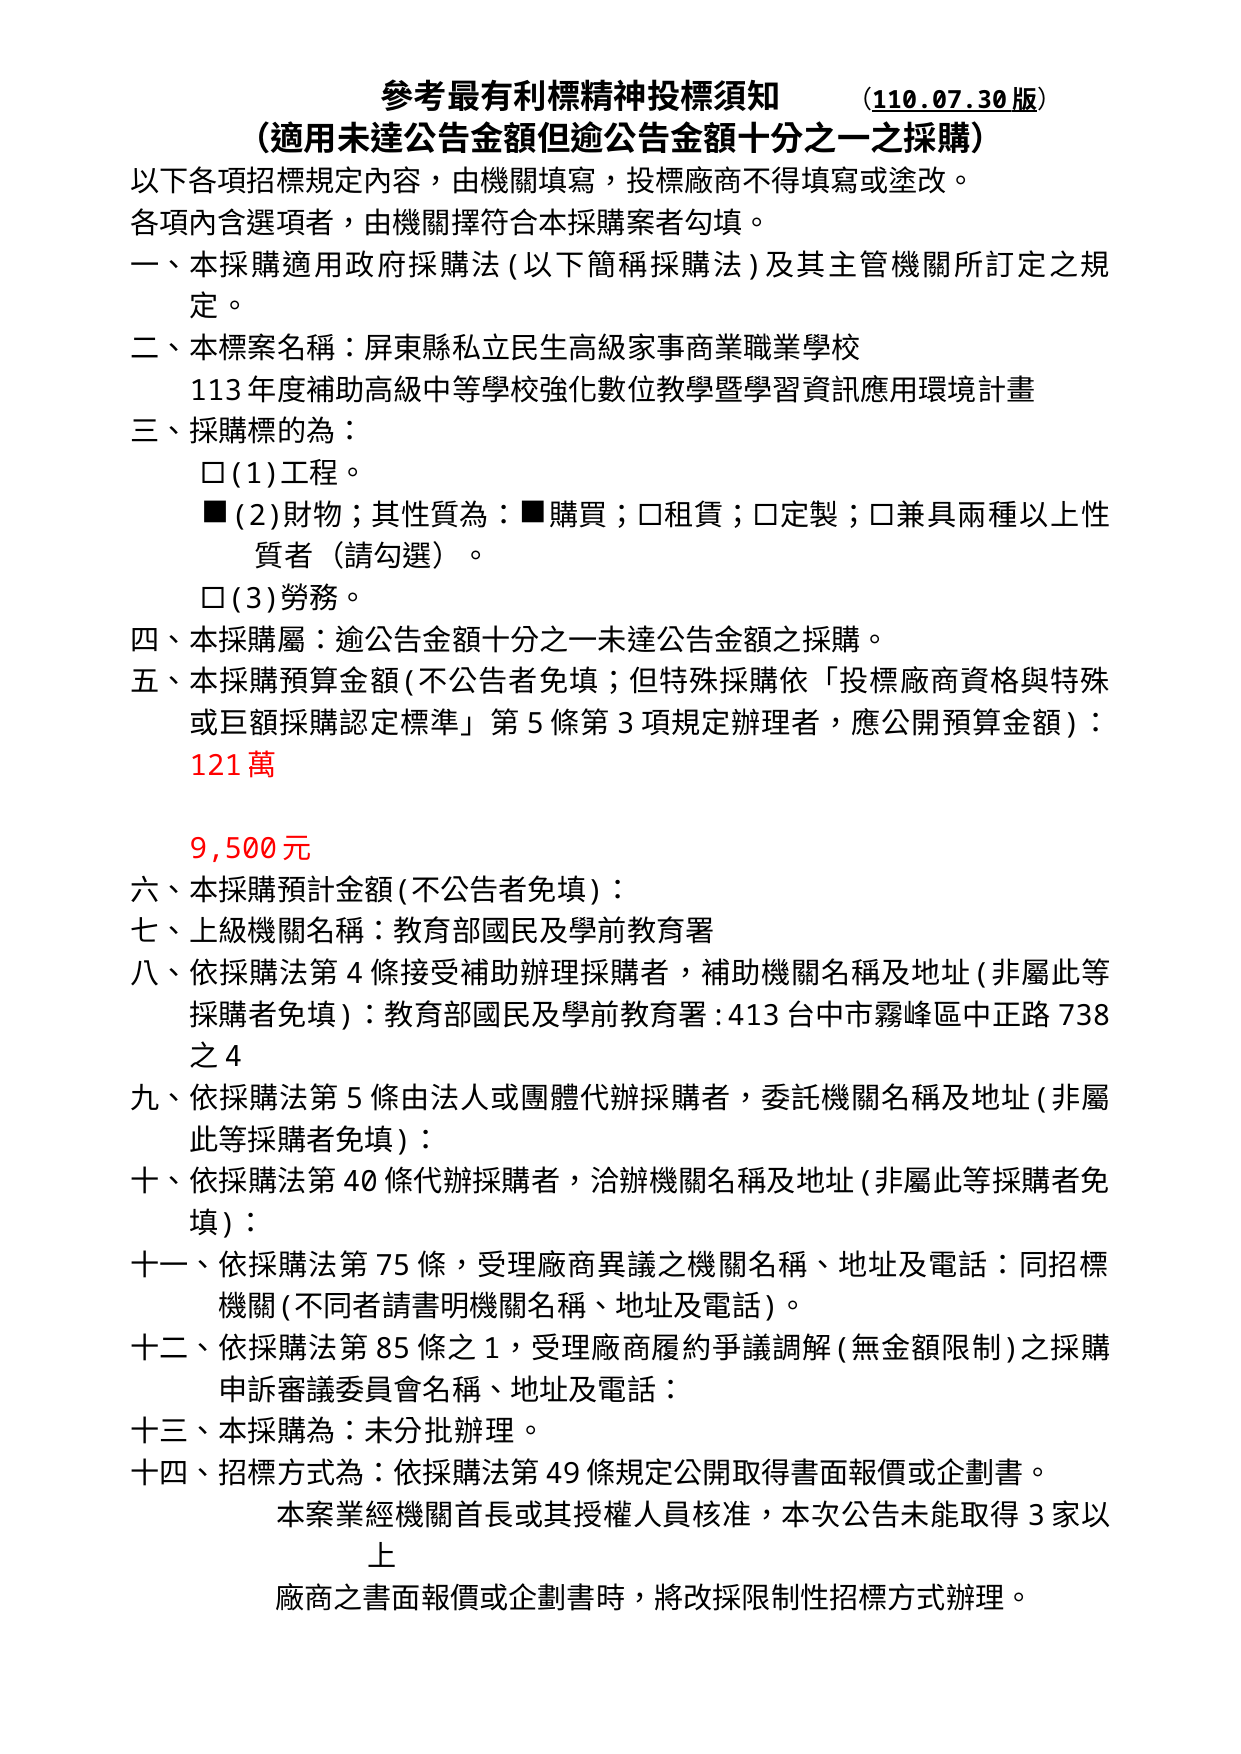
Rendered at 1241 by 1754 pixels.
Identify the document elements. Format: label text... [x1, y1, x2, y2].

text (2)財物；其性質為：購買；租賃；定製；兼具兩種以上性質者（請勾選）。 [130, 492, 1110, 575]
text (1)工程。 [130, 450, 1110, 492]
list 依採購法第4條接受補助辦理採購者，補助機關名稱及地址(非屬此等採購者免填)：教育部國民及學前教育署:413台中市霧峰區中正路738之4 [130, 950, 1110, 1075]
text 參考最有利標精神投標須知 （110.07.30版） [130, 75, 1110, 117]
list 依採購法第5條由法人或團體代辦採購者，委託機關名稱及地址(非屬此等採購者免填)： [130, 1075, 1110, 1158]
text 以下各項招標規定內容，由機關填寫，投標廠商不得填寫或塗改。 [130, 158, 1110, 200]
list 本採購預計金額(不公告者免填)： [130, 867, 1110, 908]
list 依採購法第85條之1，受理廠商履約爭議調解(無金額限制)之採購申訴審議委員會名稱、地址及電話： [130, 1325, 1110, 1408]
text 各項內含選項者，由機關擇符合本採購案者勾填。 [130, 200, 1110, 242]
text 113年度補助高級中等學校強化數位教學暨學習資訊應用環境計畫 [189, 367, 1110, 408]
list 本採購為：未分批辦理。 [130, 1408, 1110, 1450]
list 本採購適用政府採購法(以下簡稱採購法)及其主管機關所訂定之規定。 [130, 242, 1110, 325]
list 採購標的為： [130, 408, 1110, 450]
list 本採購預算金額(不公告者免填；但特殊採購依「投標廠商資格與特殊或巨額採購認定標準」第5條第3項規定辦理者，應公開預算金額)：121萬 [130, 658, 1110, 783]
list 招標方式為：依採購法第49條規定公開取得書面報價或企劃書。 [130, 1450, 1110, 1492]
text 廠商之書面報價或企劃書時，將改採限制性招標方式辦理。 [275, 1575, 1110, 1617]
text 9,500元 [189, 783, 1110, 867]
list 本標案名稱：屏東縣私立民生高級家事商業職業學校 [130, 325, 1110, 367]
text (3)勞務。 [130, 575, 1110, 617]
list 依採購法第75條，受理廠商異議之機關名稱、地址及電話：同招標機關(不同者請書明機關名稱、地址及電話)。 [130, 1242, 1110, 1325]
list 上級機關名稱：教育部國民及學前教育署 [130, 908, 1110, 950]
text （適用未達公告金額但逾公告金額十分之一之採購） [130, 117, 1110, 158]
list 本採購屬：逾公告金額十分之一未達公告金額之採購。 [130, 617, 1110, 658]
text 本案業經機關首長或其授權人員核准，本次公告未能取得3家以上 [130, 1492, 1110, 1575]
list 依採購法第40條代辦採購者，洽辦機關名稱及地址(非屬此等採購者免填)： [130, 1158, 1110, 1242]
